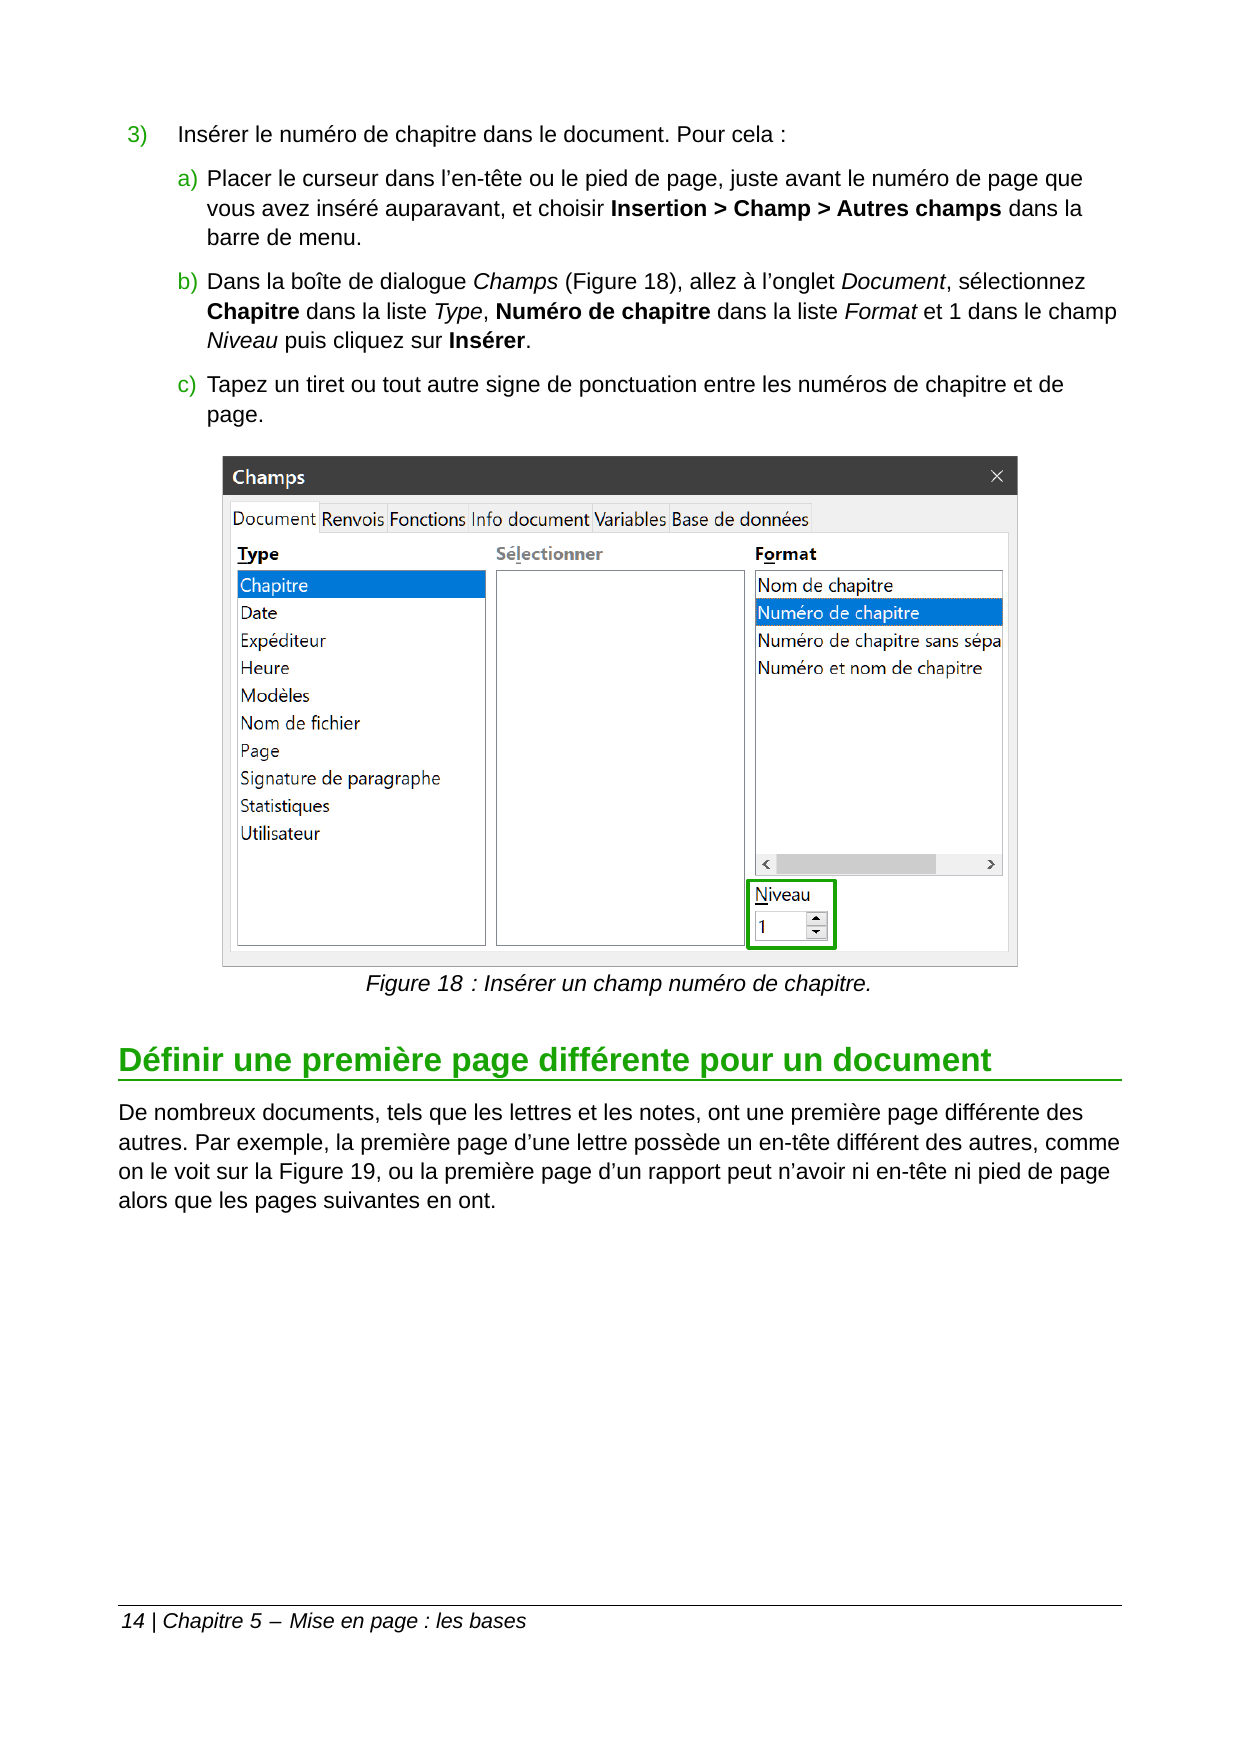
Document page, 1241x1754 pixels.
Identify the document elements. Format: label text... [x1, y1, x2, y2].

list Dans la boîte de dialogue Champs (Figure 18), allez à l’onglet Document, sélectionnez Chapitre dans la liste Type, Numéro de chapitre dans la liste Format et 1 dans le champ Niveau puis cliquez sur Insérer. [171, 265, 1122, 354]
list Insérer le numéro de chapitre dans le document. Pour cela : [148, 118, 1122, 148]
list Tapez un tiret ou tout autre signe de ponctuation entre les numéros de chapitre et de page. [171, 368, 1122, 427]
subtitle Définir une première page différente pour un document [118, 1041, 1122, 1079]
text De nombreux documents, tels que les lettres et les notes, ont une première page différente des autres. Par exemple, la première page d’une lettre possède un en-tête différent des autres, comme on le voit sur la Figure 19, ou la première page d’un rapport peut n’avoir ni en-tête ni pied de page alors que les pages suivantes en ont. [118, 1096, 1122, 1214]
list Placer le curseur dans l’en-tête ou le pied de page, juste avant le numéro de page que vous avez inséré auparavant, et choisir Insertion > Champ > Autres champs dans la barre de menu. [171, 162, 1122, 251]
text Figure 18 : Insérer un champ numéro de chapitre. [118, 967, 1122, 996]
